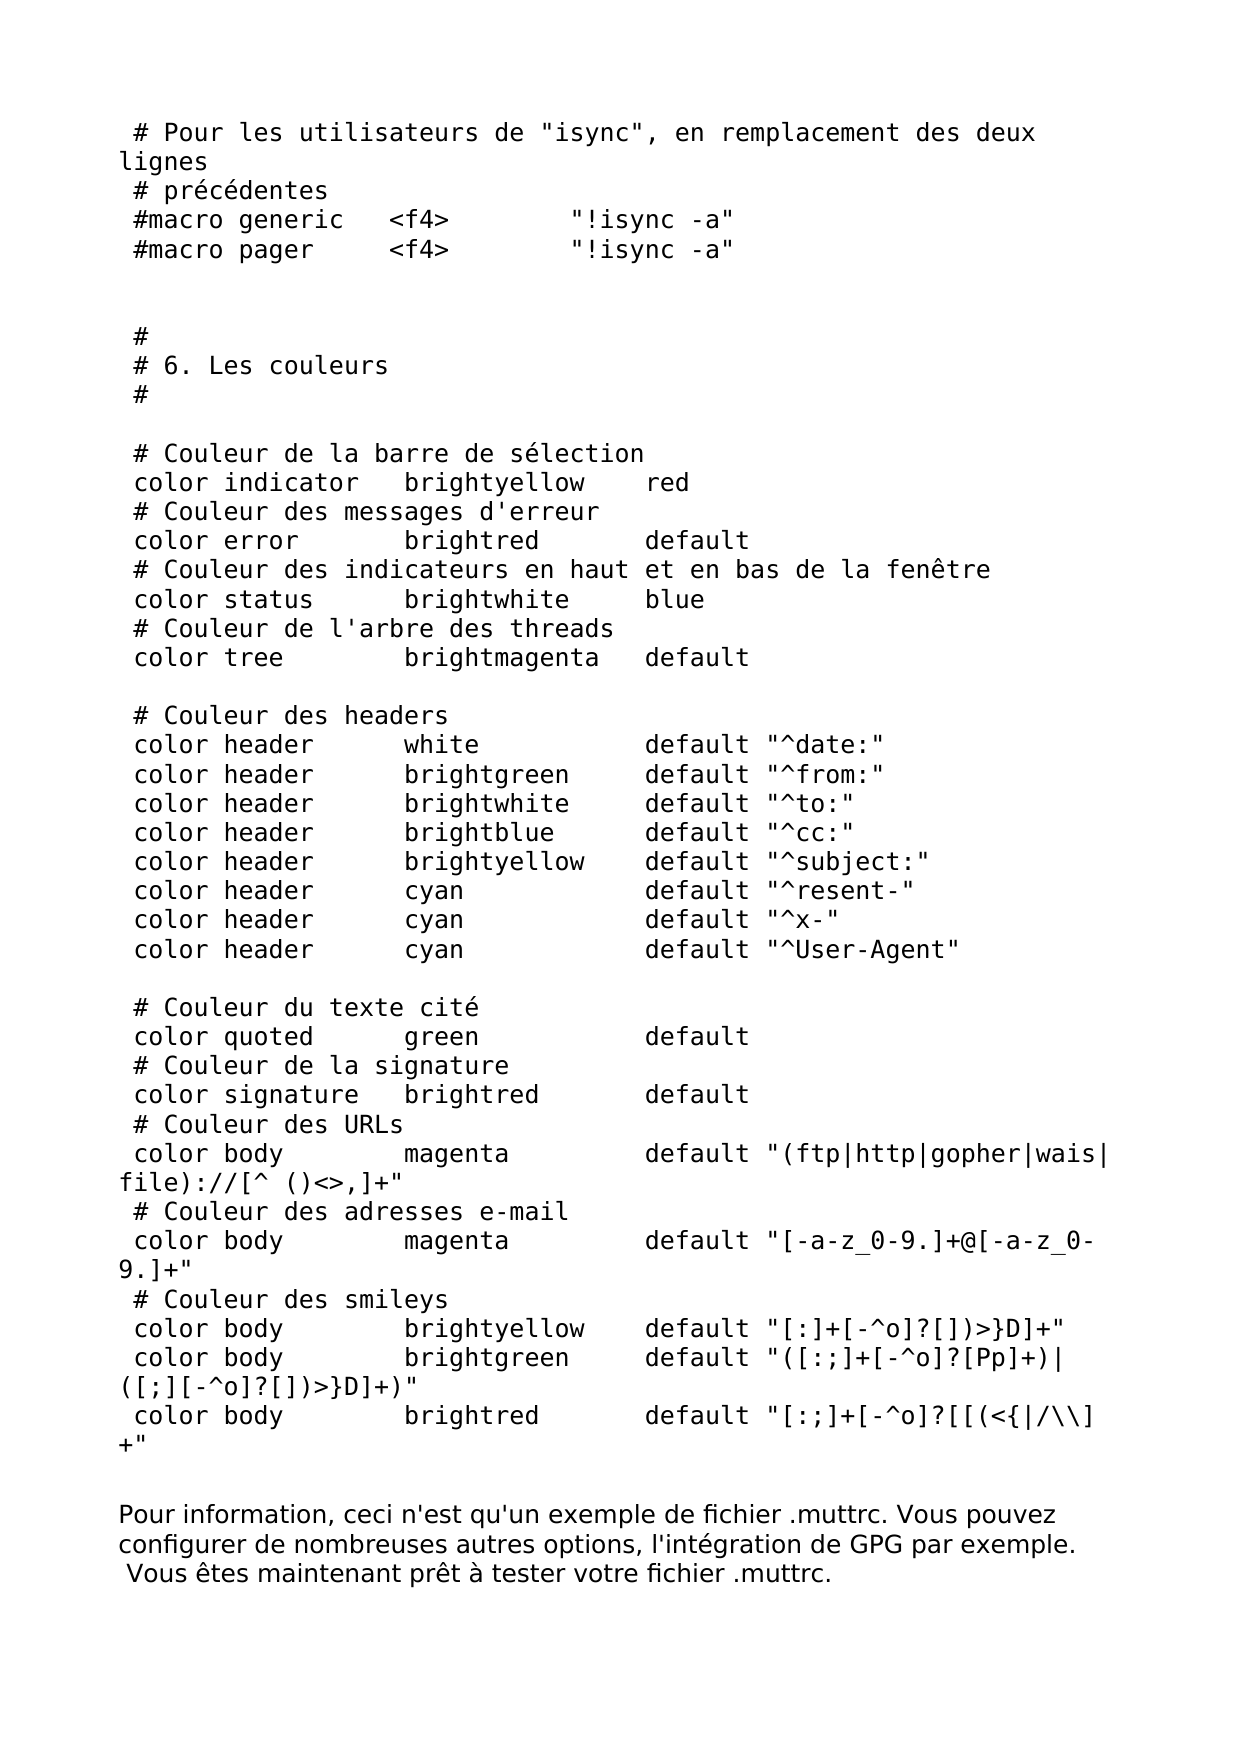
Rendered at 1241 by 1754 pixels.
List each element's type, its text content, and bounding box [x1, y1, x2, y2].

text Pour information, ceci n'est qu'un exemple de fichier .muttrc. Vous pouvez configurer de nombreuses autres options, l'intégration de GPG par exemple. Vous êtes maintenant prêt à tester votre fichier .muttrc. [118, 1501, 1122, 1588]
text # Pour les utilisateurs de "isync", en remplacement des deux lignes # précédentes #macro generic <f4> "!isync -a" #macro pager <f4> "!isync -a" # # 6. Les couleurs # # Couleur de la barre de sélection color indicator brightyellow red # Couleur des messages d'erreur color error brightred default # Couleur des indicateurs en haut et en bas de la fenêtre color status brightwhite blue # Couleur de l'arbre des threads color tree brightmagenta default # Couleur des headers color header white default "^date:" color header brightgreen default "^from:" color header brightwhite default "^to:" color header brightblue default "^cc:" color header brightyellow default "^subject:" color header cyan default "^resent-" color header cyan default "^x-" color header cyan default "^User-Agent" # Couleur du texte cité color quoted green default # Couleur de la signature color signature brightred default # Couleur des URLs color body magenta default "(ftp|http|gopher|wais|file)://[^ ()<>,]+" # Couleur des adresses e-mail color body magenta default "[-a-z_0-9.]+@[-a-z_0-9.]+" # Couleur des smileys color body brightyellow default "[:]+[-^o]?[])>}D]+" color body brightgreen default "([:;]+[-^o]?[Pp]+)|([;][-^o]?[])>}D]+)" color body brightred default "[:;]+[-^o]?[[(<{|/\\]+" [118, 118, 1122, 1489]
